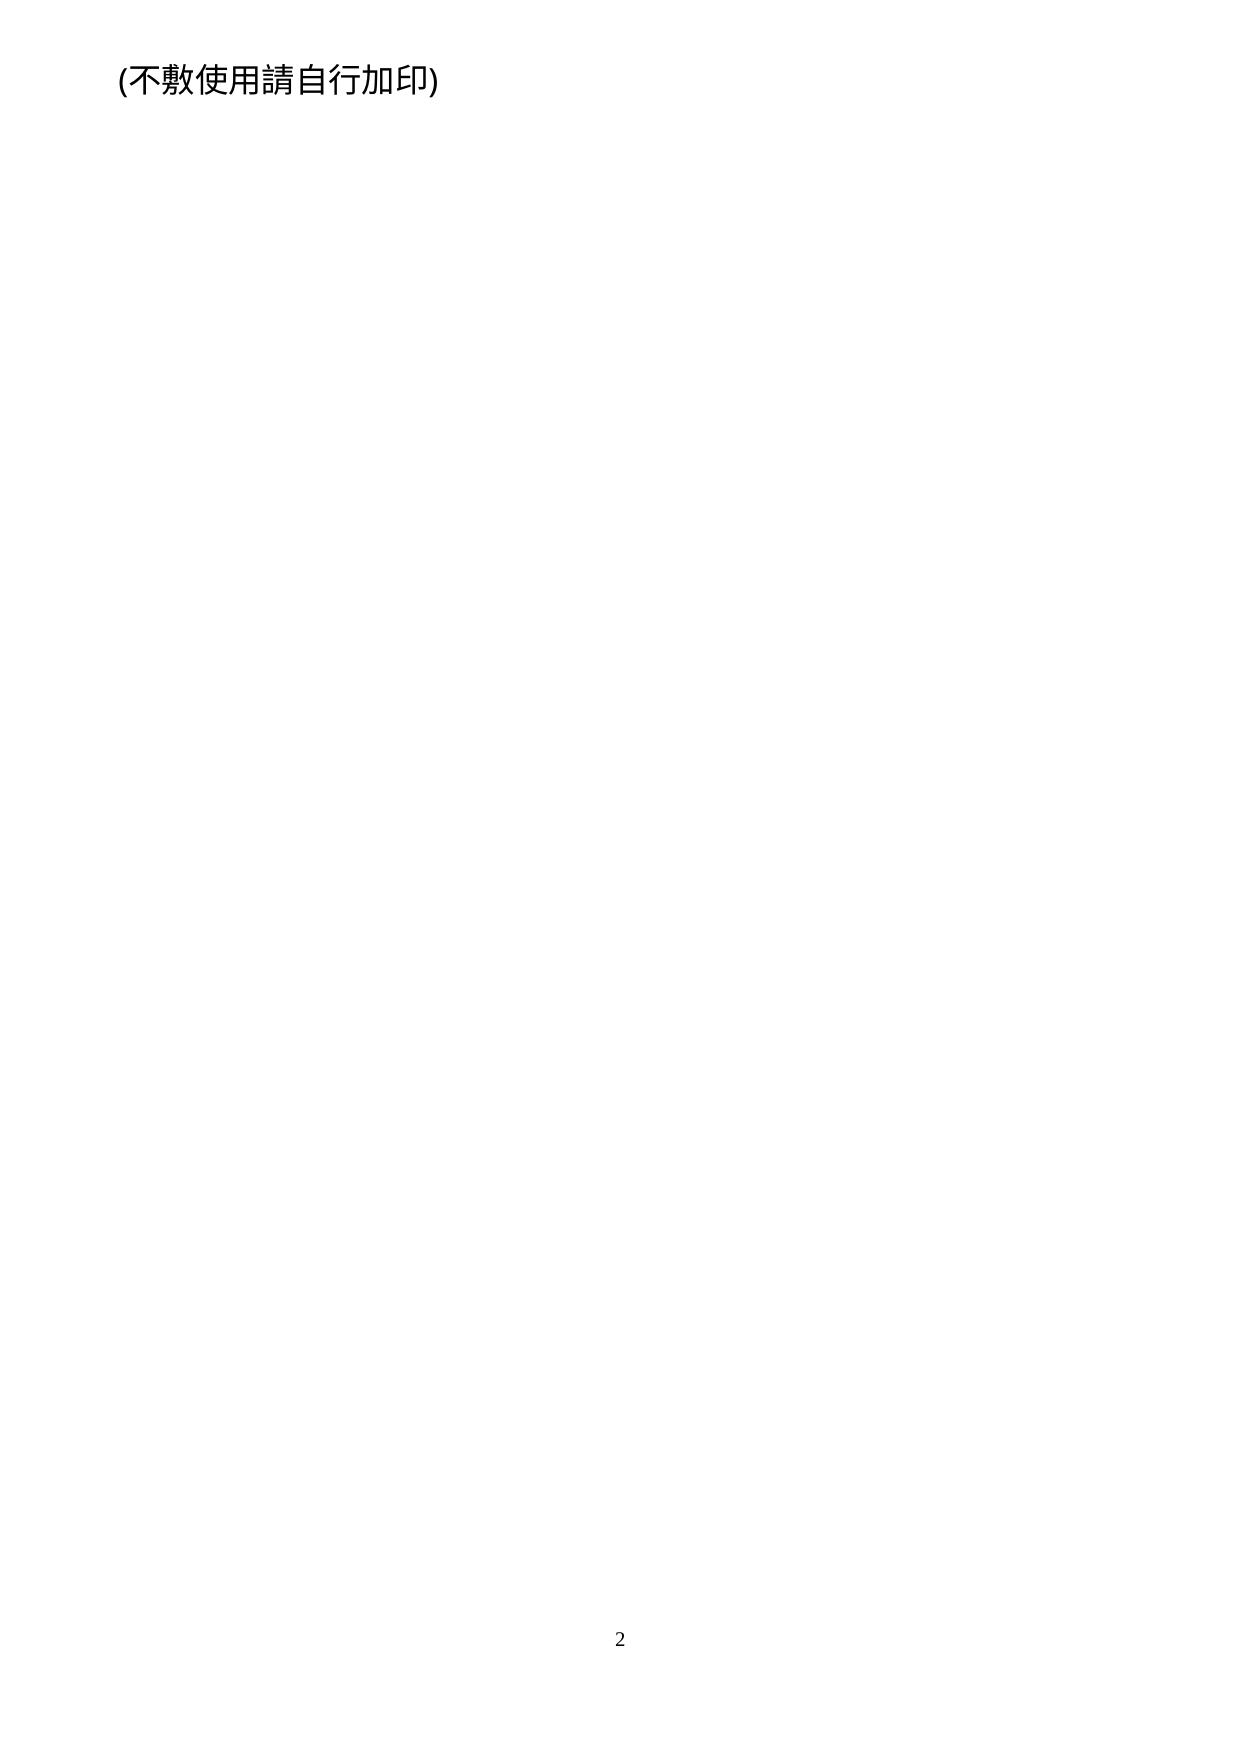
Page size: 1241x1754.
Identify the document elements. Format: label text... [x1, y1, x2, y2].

text (不敷使用請自行加印) [59, 41, 1181, 116]
